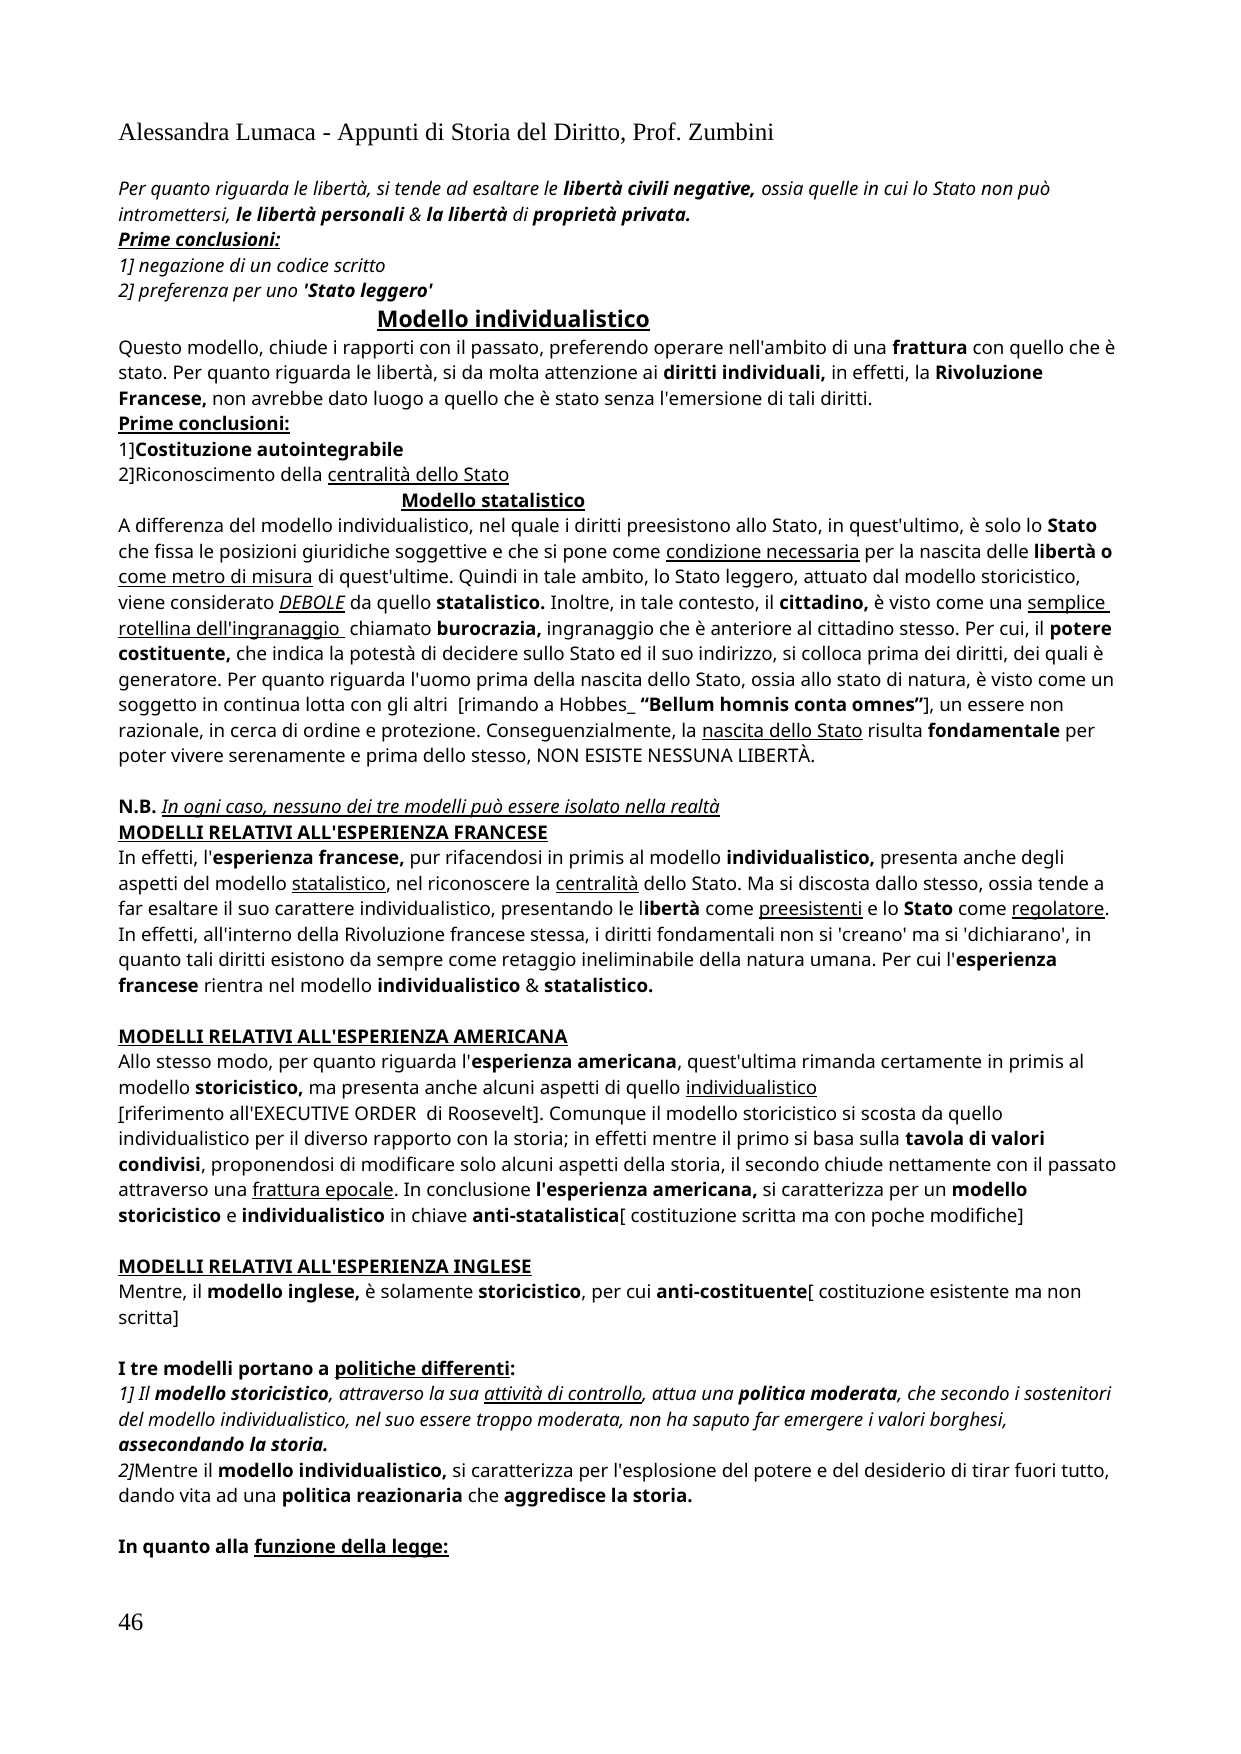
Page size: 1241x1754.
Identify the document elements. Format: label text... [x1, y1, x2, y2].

text Prime conclusioni: [118, 226, 1122, 252]
text MODELLI RELATIVI ALL'ESPERIENZA AMERICANA [118, 1023, 1122, 1049]
text Mentre, il modello inglese, è solamente storicistico, per cui anti-costituente[ costituzione esistente ma non scritta] [118, 1278, 1122, 1329]
text Prime conclusioni: [118, 411, 1122, 436]
text MODELLI RELATIVI ALL'ESPERIENZA FRANCESE [118, 819, 1122, 844]
text 1] Il modello storicistico, attraverso la sua attività di controllo, attua una politica moderata, che secondo i sostenitori del modello individualistico, nel suo essere troppo moderata, non ha saputo far emergere i valori borghesi, assecondando la storia. [118, 1381, 1122, 1457]
text Allo stesso modo, per quanto riguarda l'esperienza americana, quest'ultima rimanda certamente in primis al modello storicistico, ma presenta anche alcuni aspetti di quello individualistico [118, 1049, 1122, 1100]
text 2]Riconoscimento della centralità dello Stato [118, 462, 1122, 487]
text I tre modelli portano a politiche differenti: [118, 1355, 1122, 1381]
text 1] negazione di un codice scritto [118, 252, 1122, 277]
text Questo modello, chiude i rapporti con il passato, preferendo operare nell'ambito di una frattura con quello che è stato. Per quanto riguarda le libertà, si da molta attenzione ai diritti individuali, in effetti, la Rivoluzione Francese, non avrebbe dato luogo a quello che è stato senza l'emersione di tali diritti. [118, 334, 1122, 411]
text Per quanto riguarda le libertà, si tende ad esaltare le libertà civili negative, ossia quelle in cui lo Stato non può intromettersi, le libertà personali & la libertà di proprietà privata. [118, 175, 1122, 226]
text 2]Mentre il modello individualistico, si caratterizza per l'esplosione del potere e del desiderio di tirar fuori tutto, dando vita ad una politica reazionaria che aggredisce la storia. [118, 1457, 1122, 1508]
text N.B. In ogni caso, nessuno dei tre modelli può essere isolato nella realtà [118, 793, 1122, 819]
text A differenza del modello individualistico, nel quale i diritti preesistono allo Stato, in quest'ultimo, è solo lo Stato che fissa le posizioni giuridiche soggettive e che si pone come condizione necessaria per la nascita delle libertà o come metro di misura di quest'ultime. Quindi in tale ambito, lo Stato leggero, attuato dal modello storicistico, viene considerato DEBOLE da quello statalistico. Inoltre, in tale contesto, il cittadino, è visto come una semplice rotellina dell'ingranaggio chiamato burocrazia, ingranaggio che è anteriore al cittadino stesso. Per cui, il potere costituente, che indica la potestà di decidere sullo Stato ed il suo indirizzo, si colloca prima dei diritti, dei quali è generatore. Per quanto riguarda l'uomo prima della nascita dello Stato, ossia allo stato di natura, è visto come un soggetto in continua lotta con gli altri [rimando a Hobbes_ “Bellum homnis conta omnes”], un essere non razionale, in cerca di ordine e protezione. Conseguenzialmente, la nascita dello Stato risulta fondamentale per poter vivere serenamente e prima dello stesso, NON ESISTE NESSUNA LIBERTÀ. [118, 513, 1122, 768]
text Modello individualistico [118, 303, 1122, 334]
text 2] preferenza per uno 'Stato leggero' [118, 277, 1122, 303]
text 1]Costituzione autointegrabile [118, 436, 1122, 462]
text Modello statalistico [118, 487, 1122, 513]
text [riferimento all'EXECUTIVE ORDER di Roosevelt]. Comunque il modello storicistico si scosta da quello individualistico per il diverso rapporto con la storia; in effetti mentre il primo si basa sulla tavola di valori condivisi, proponendosi di modificare solo alcuni aspetti della storia, il secondo chiude nettamente con il passato attraverso una frattura epocale. In conclusione l'esperienza americana, si caratterizza per un modello storicistico e individualistico in chiave anti-statalistica[ costituzione scritta ma con poche modifiche] [118, 1100, 1122, 1227]
text In quanto alla funzione della legge: [118, 1534, 1122, 1559]
text In effetti, l'esperienza francese, pur rifacendosi in primis al modello individualistico, presenta anche degli aspetti del modello statalistico, nel riconoscere la centralità dello Stato. Ma si discosta dallo stesso, ossia tende a far esaltare il suo carattere individualistico, presentando le libertà come preesistenti e lo Stato come regolatore. In effetti, all'interno della Rivoluzione francese stessa, i diritti fondamentali non si 'creano' ma si 'dichiarano', in quanto tali diritti esistono da sempre come retaggio ineliminabile della natura umana. Per cui l'esperienza francese rientra nel modello individualistico & statalistico. [118, 844, 1122, 998]
text MODELLI RELATIVI ALL'ESPERIENZA INGLESE [118, 1253, 1122, 1278]
